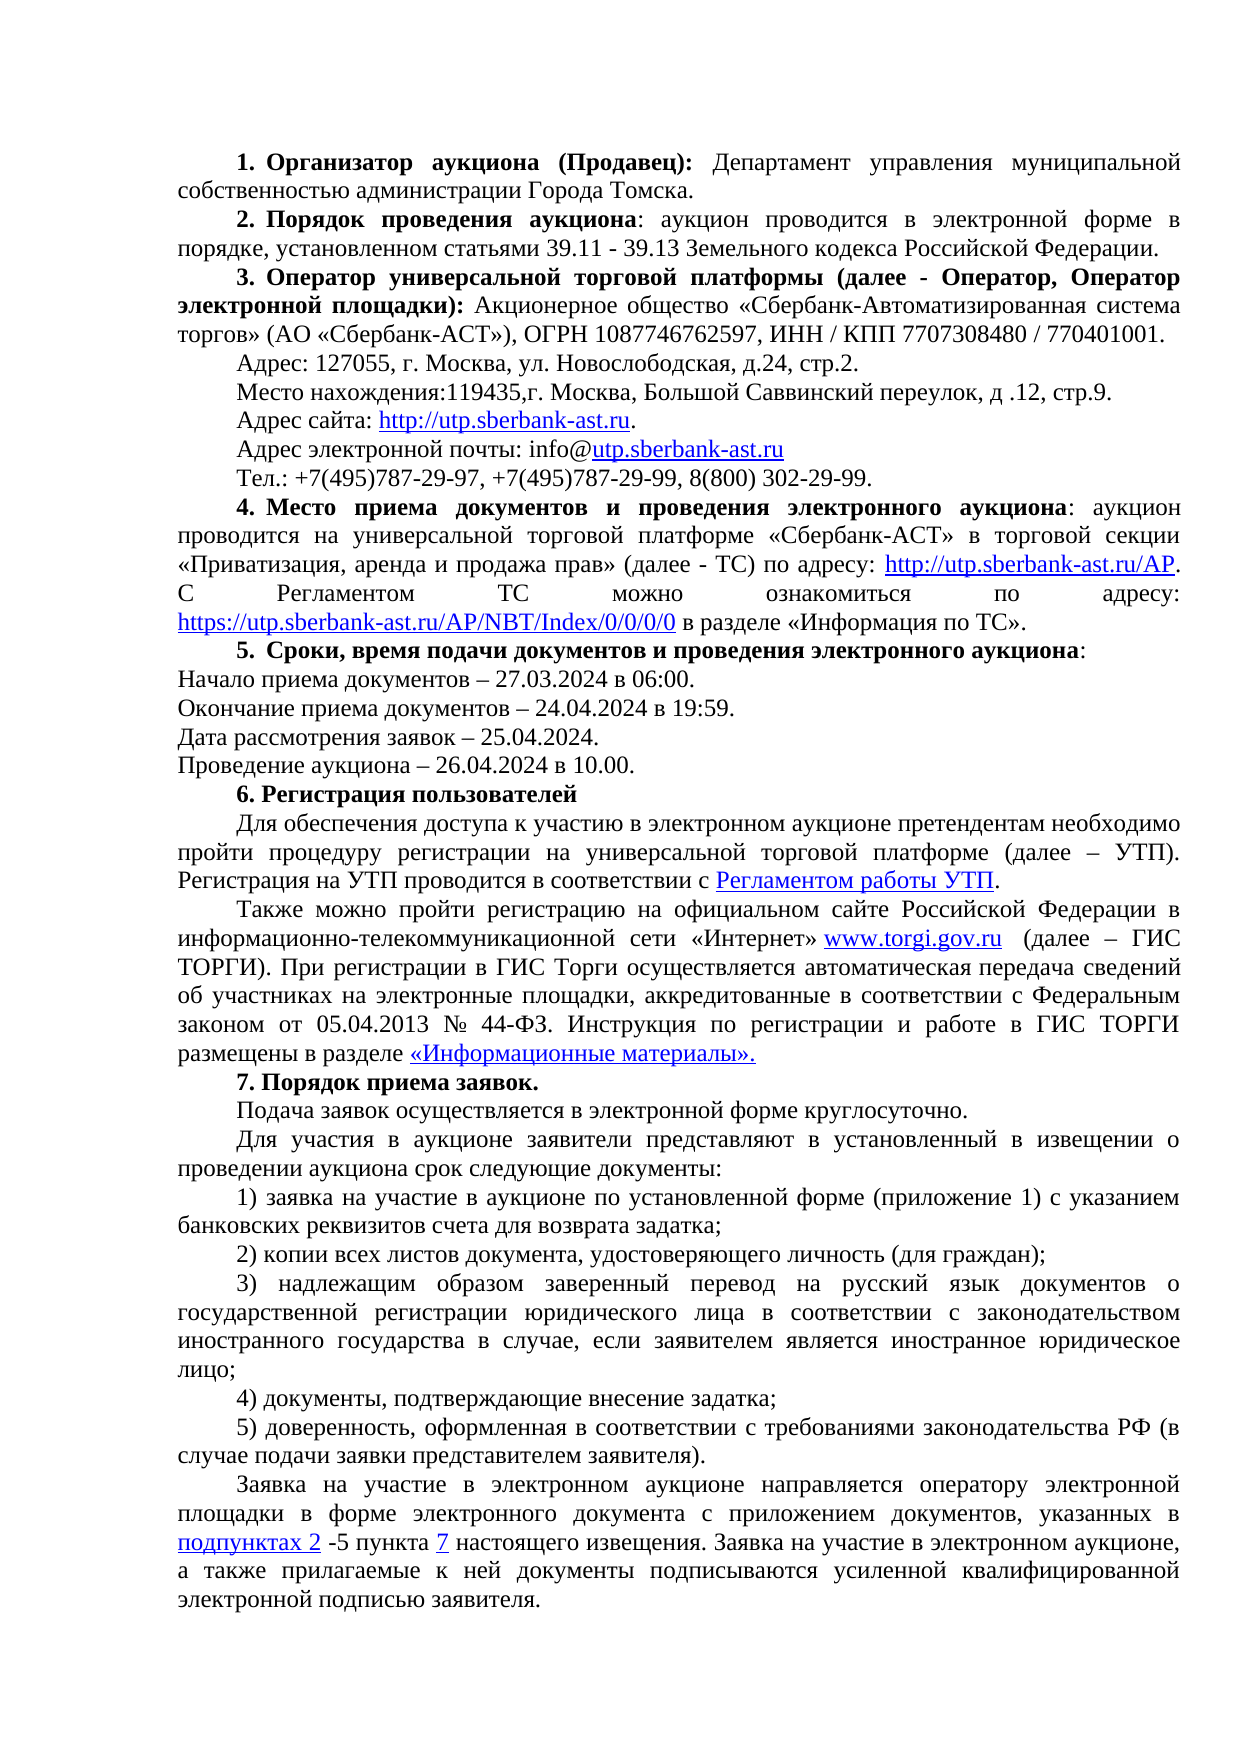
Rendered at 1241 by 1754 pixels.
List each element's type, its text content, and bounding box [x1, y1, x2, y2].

text Проведение аукциона – 26.04.2024 в 10.00. [177, 751, 1181, 779]
text 2) копии всех листов документа, удостоверяющего личность (для граждан); [177, 1239, 1181, 1268]
text Место нахождения:119435,г. Москва, Большой Саввинский переулок, д .12, стр.9. [177, 377, 1181, 406]
list Сроки, время подачи документов и проведения электронного аукциона: [177, 636, 1181, 664]
text Для участия в аукционе заявители представляют в установленный в извещении о проведении аукциона срок следующие документы: [177, 1124, 1181, 1182]
text Дата рассмотрения заявок – 25.04.2024. [177, 722, 1181, 751]
list Порядок проведения аукциона: аукцион проводится в электронной форме в порядке, установленном статьями 39.11 - 39.13 Земельного кодекса Российской Федерации. [177, 204, 1181, 262]
text 5) доверенность, оформленная в соответствии с требованиями законодательства РФ (в случае подачи заявки представителем заявителя). [177, 1412, 1181, 1469]
list Организатор аукциона (Продавец): Департамент управления муниципальной собственностью администрации Города Томска. [177, 147, 1181, 204]
list заявка на участие в аукционе по установленной форме (приложение 1) с указанием банковских реквизитов счета для возврата задатка; [177, 1182, 1181, 1239]
text 7. Порядок приема заявок. [177, 1067, 1181, 1096]
text Заявка на участие в электронном аукционе направляется оператору электронной площадки в форме электронного документа с приложением документов, указанных в подпунктах 2 -5 пункта 7 настоящего извещения. Заявка на участие в электронном аукционе, а также прилагаемые к ней документы подписываются усиленной квалифицированной электронной подписью заявителя. [177, 1469, 1181, 1613]
text Адрес электронной почты: info@utp.sberbank-ast.ru [177, 434, 1181, 463]
list Место приема документов и проведения электронного аукциона: аукцион проводится на универсальной торговой платформе «Сбербанк-АСТ» в торговой секции «Приватизация, аренда и продажа прав» (далее - ТС) по адресу: http://utp.sberbank-ast.ru/AP. С Регламентом ТС можно ознакомиться по адресу: https://utp.sberbank-ast.ru/AP/NBT/Index/0/0/0/0 в разделе «Информация по ТС». [177, 492, 1181, 636]
text 3) надлежащим образом заверенный перевод на русский язык документов о государственной регистрации юридического лица в соответствии с законодательством иностранного государства в случае, если заявителем является иностранное юридическое лицо; [177, 1268, 1181, 1383]
text Окончание приема документов – 24.04.2024 в 19:59. [177, 693, 1181, 722]
text Подача заявок осуществляется в электронной форме круглосуточно. [177, 1096, 1181, 1124]
text 4) документы, подтверждающие внесение задатка; [177, 1383, 1181, 1412]
text Начало приема документов – 27.03.2024 в 06:00. [177, 664, 1181, 693]
list Оператор универсальной торговой платформы (далее - Оператор, Оператор электронной площадки): Акционерное общество «Сбербанк-Автоматизированная система торгов» (АО «Сбербанк-АСТ»), ОГРН 1087746762597, ИНН / КПП 7707308480 / 770401001. [177, 262, 1181, 348]
text Также можно пройти регистрацию на официальном сайте Российской Федерации в информационно-телекоммуникационной сети «Интернет» www.torgi.gov.ru (далее – ГИС ТОРГИ). При регистрации в ГИС Торги осуществляется автоматическая передача сведений об участниках на электронные площадки, аккредитованные в соответствии с Федеральным законом от 05.04.2013 № 44-ФЗ. Инструкция по регистрации и работе в ГИС ТОРГИ размещены в разделе «Информационные материалы». [177, 894, 1181, 1067]
text Тел.: +7(495)787-29-97, +7(495)787-29-99, 8(800) 302-29-99. [177, 463, 1181, 492]
text Для обеспечения доступа к участию в электронном аукционе претендентам необходимо пройти процедуру регистрации на универсальной торговой платформе (далее – УТП). Регистрация на УТП проводится в соответствии с Регламентом работы УТП. [177, 808, 1181, 894]
text 6. Регистрация пользователей [177, 779, 1181, 808]
text Адрес: 127055, г. Москва, ул. Новослободская, д.24, стр.2. [177, 348, 1181, 377]
text Адрес сайта: http://utp.sberbank-ast.ru. [177, 406, 1181, 434]
